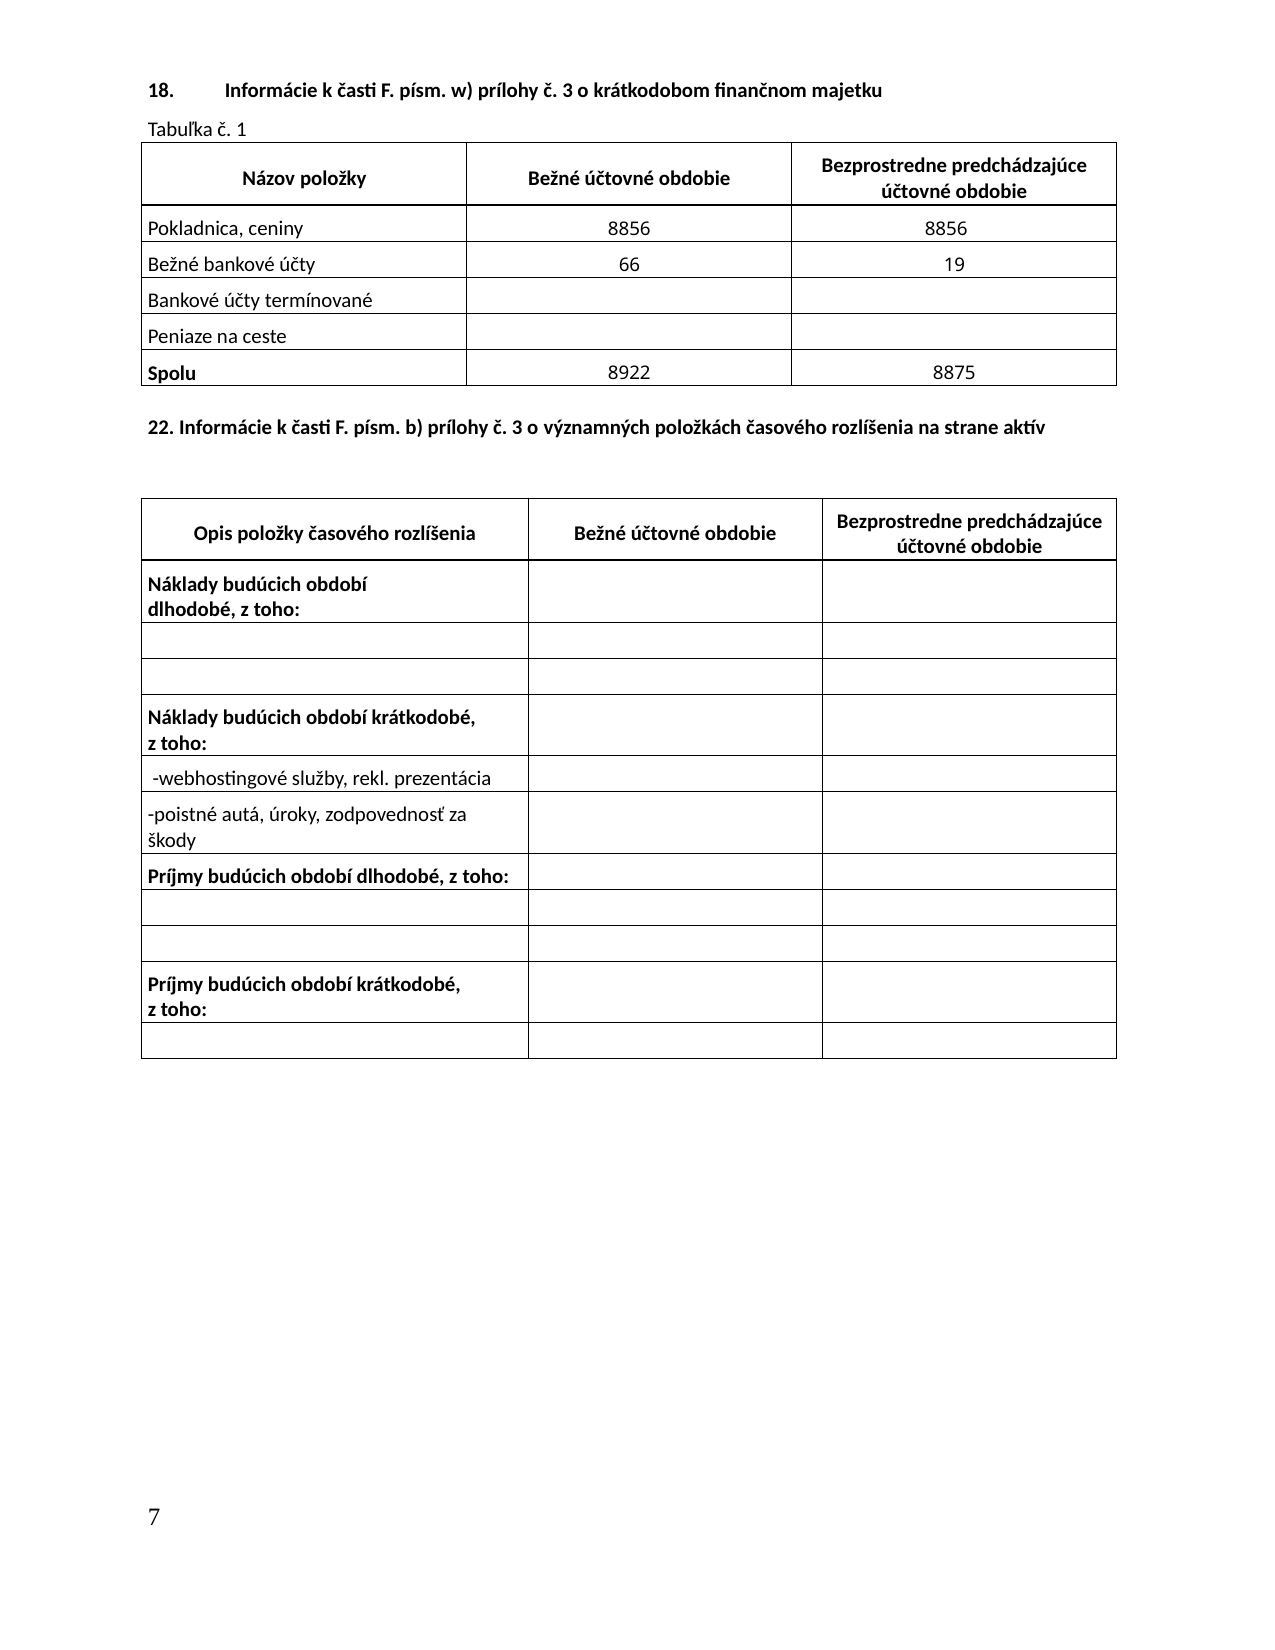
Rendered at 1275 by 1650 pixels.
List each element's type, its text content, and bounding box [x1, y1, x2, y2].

table_header Opis položky časového rozlíšenia [142, 499, 528, 559]
table_cell [823, 962, 1116, 1022]
table_cell Náklady budúcich období krátkodobé, z toho: [142, 695, 528, 755]
table_cell [529, 1023, 822, 1058]
table_cell Bankové účty termínované [142, 278, 466, 313]
table_cell [142, 890, 528, 924]
table_cell [792, 314, 1116, 349]
table_cell [467, 278, 791, 313]
table_cell [823, 890, 1116, 924]
table_cell [823, 623, 1116, 658]
text Tabuľka č. 1 [148, 113, 1127, 142]
table_cell [529, 659, 822, 694]
table_cell 8856 [792, 206, 1116, 241]
table_cell 19 [792, 242, 1116, 277]
table_cell Peniaze na ceste [142, 314, 466, 349]
table_cell [823, 926, 1116, 961]
table_cell [529, 926, 822, 961]
table_cell Náklady budúcich období dlhodobé, z toho: [142, 561, 528, 622]
table_cell Bežné bankové účty [142, 242, 466, 277]
table_cell [529, 561, 822, 622]
table_cell [823, 561, 1116, 622]
text 22. Informácie k časti F. písm. b) prílohy č. 3 o významných položkách časového rozlíšenia na strane aktív [148, 414, 1127, 440]
table_cell [529, 792, 822, 852]
table_cell Pokladnica, ceniny [142, 206, 466, 241]
table_cell [467, 314, 791, 349]
table_cell [142, 659, 528, 694]
table_header Bežné účtovné obdobie [529, 499, 822, 559]
table_cell 66 [467, 242, 791, 277]
table_cell Príjmy budúcich období dlhodobé, z toho: [142, 854, 528, 888]
table_cell 8875 [792, 350, 1116, 385]
table_cell 8856 [467, 206, 791, 241]
table_header Bežné účtovné obdobie [467, 143, 791, 203]
table_cell 8922 [467, 350, 791, 385]
table_cell [529, 890, 822, 924]
table_cell [823, 695, 1116, 755]
table_cell [823, 659, 1116, 694]
table_cell [529, 623, 822, 658]
table_cell [529, 854, 822, 888]
table_cell Príjmy budúcich období krátkodobé, z toho: [142, 962, 528, 1022]
table_cell [529, 756, 822, 791]
text 18. Informácie k časti F. písm. w) prílohy č. 3 o krátkodobom finančnom majetku [148, 74, 1127, 103]
table_cell [823, 756, 1116, 791]
table_header Bezprostredne predchádzajúce účtovné obdobie [792, 143, 1116, 203]
table_header Bezprostredne predchádzajúce účtovné obdobie [823, 499, 1116, 559]
table_header Názov položky [142, 143, 466, 203]
table_cell [529, 695, 822, 755]
table_cell [823, 792, 1116, 852]
table_cell [823, 1023, 1116, 1058]
table_cell [142, 926, 528, 961]
table_cell -webhostingové služby, rekl. prezentácia [142, 756, 528, 791]
table_cell [792, 278, 1116, 313]
table_cell [529, 962, 822, 1022]
table_cell Spolu [142, 350, 466, 385]
table_cell [142, 1023, 528, 1058]
table_cell [142, 623, 528, 658]
table_cell [823, 854, 1116, 888]
table_cell -poistné autá, úroky, zodpovednosť za škody [142, 792, 528, 852]
